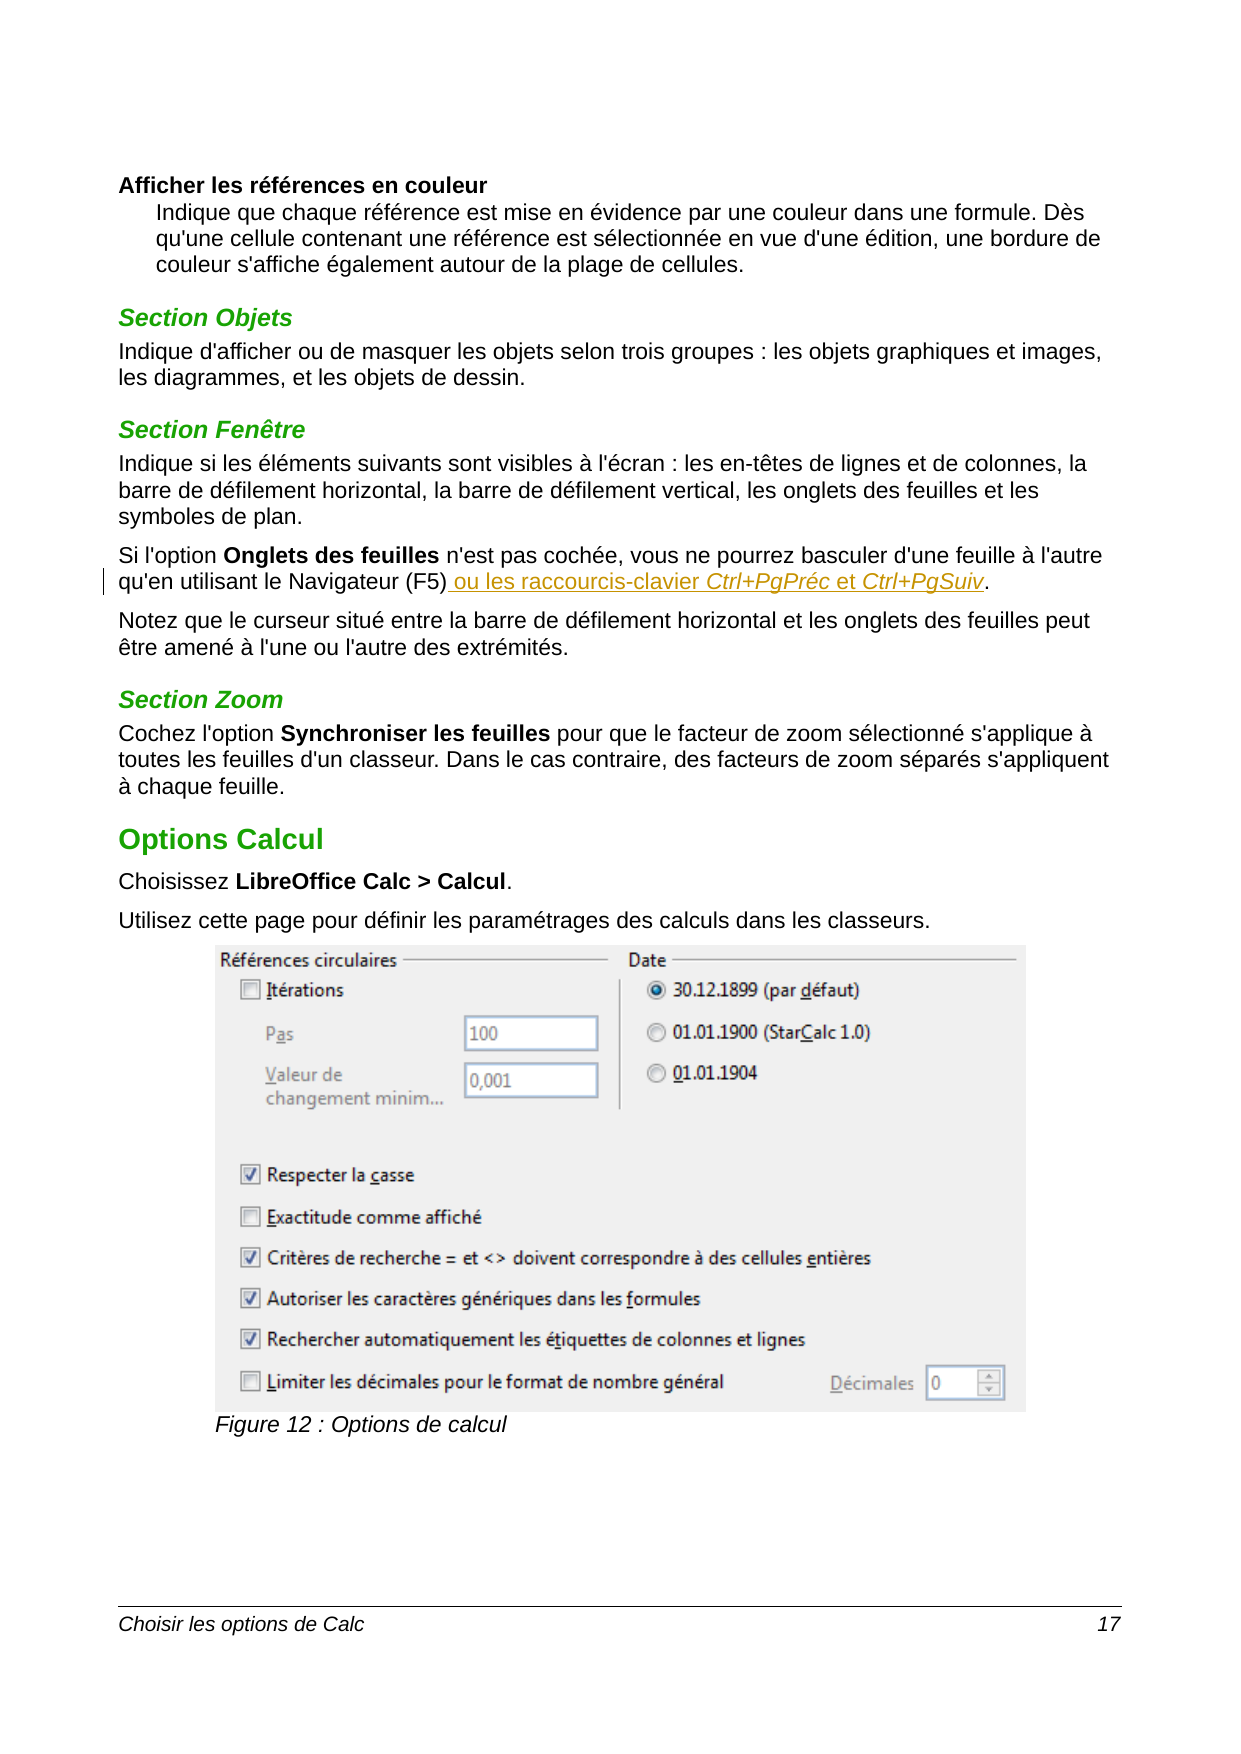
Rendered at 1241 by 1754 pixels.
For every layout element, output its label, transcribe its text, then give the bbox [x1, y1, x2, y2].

subtitle Options Calcul [118, 822, 1122, 856]
text Indique que chaque référence est mise en évidence par une couleur dans une formule. Dès qu'une cellule contenant une référence est sélectionnée en vue d'une édition, une bordure de couleur s'affiche également autour de la plage de cellules. [156, 199, 1122, 278]
text Choisissez LibreOffice Calc > Calcul. [118, 868, 1122, 894]
subtitle Section Fenêtre [118, 415, 1122, 444]
text Figure 12 : Options de calcul [215, 1412, 1026, 1438]
text Notez que le curseur situé entre la barre de défilement horizontal et les onglets des feuilles peut être amené à l'une ou l'autre des extrémités. [118, 607, 1122, 660]
text Indique si les éléments suivants sont visibles à l'écran : les en-têtes de lignes et de colonnes, la barre de défilement horizontal, la barre de défilement vertical, les onglets des feuilles et les symboles de plan. [118, 450, 1122, 529]
text Cochez l'option Synchroniser les feuilles pour que le facteur de zoom sélectionné s'applique à toutes les feuilles d'un classeur. Dans le cas contraire, des facteurs de zoom séparés s'appliquent à chaque feuille. [118, 720, 1122, 799]
subtitle Section Objets [118, 303, 1122, 331]
text Si l'option Onglets des feuilles n'est pas cochée, vous ne pourrez basculer d'une feuille à l'autre qu'en utilisant le Navigateur (F5) ou les raccourcis-clavier Ctrl+PgPréc et Ctrl+PgSuiv. [118, 542, 1122, 595]
text Utilisez cette page pour définir les paramétrages des calculs dans les classeurs. [118, 907, 1122, 933]
text Afficher les références en couleur [118, 172, 1122, 199]
picture [215, 945, 1026, 1412]
subtitle Section Zoom [118, 685, 1122, 714]
text Indique d'afficher ou de masquer les objets selon trois groupes : les objets graphiques et images, les diagrammes, et les objets de dessin. [118, 338, 1122, 390]
